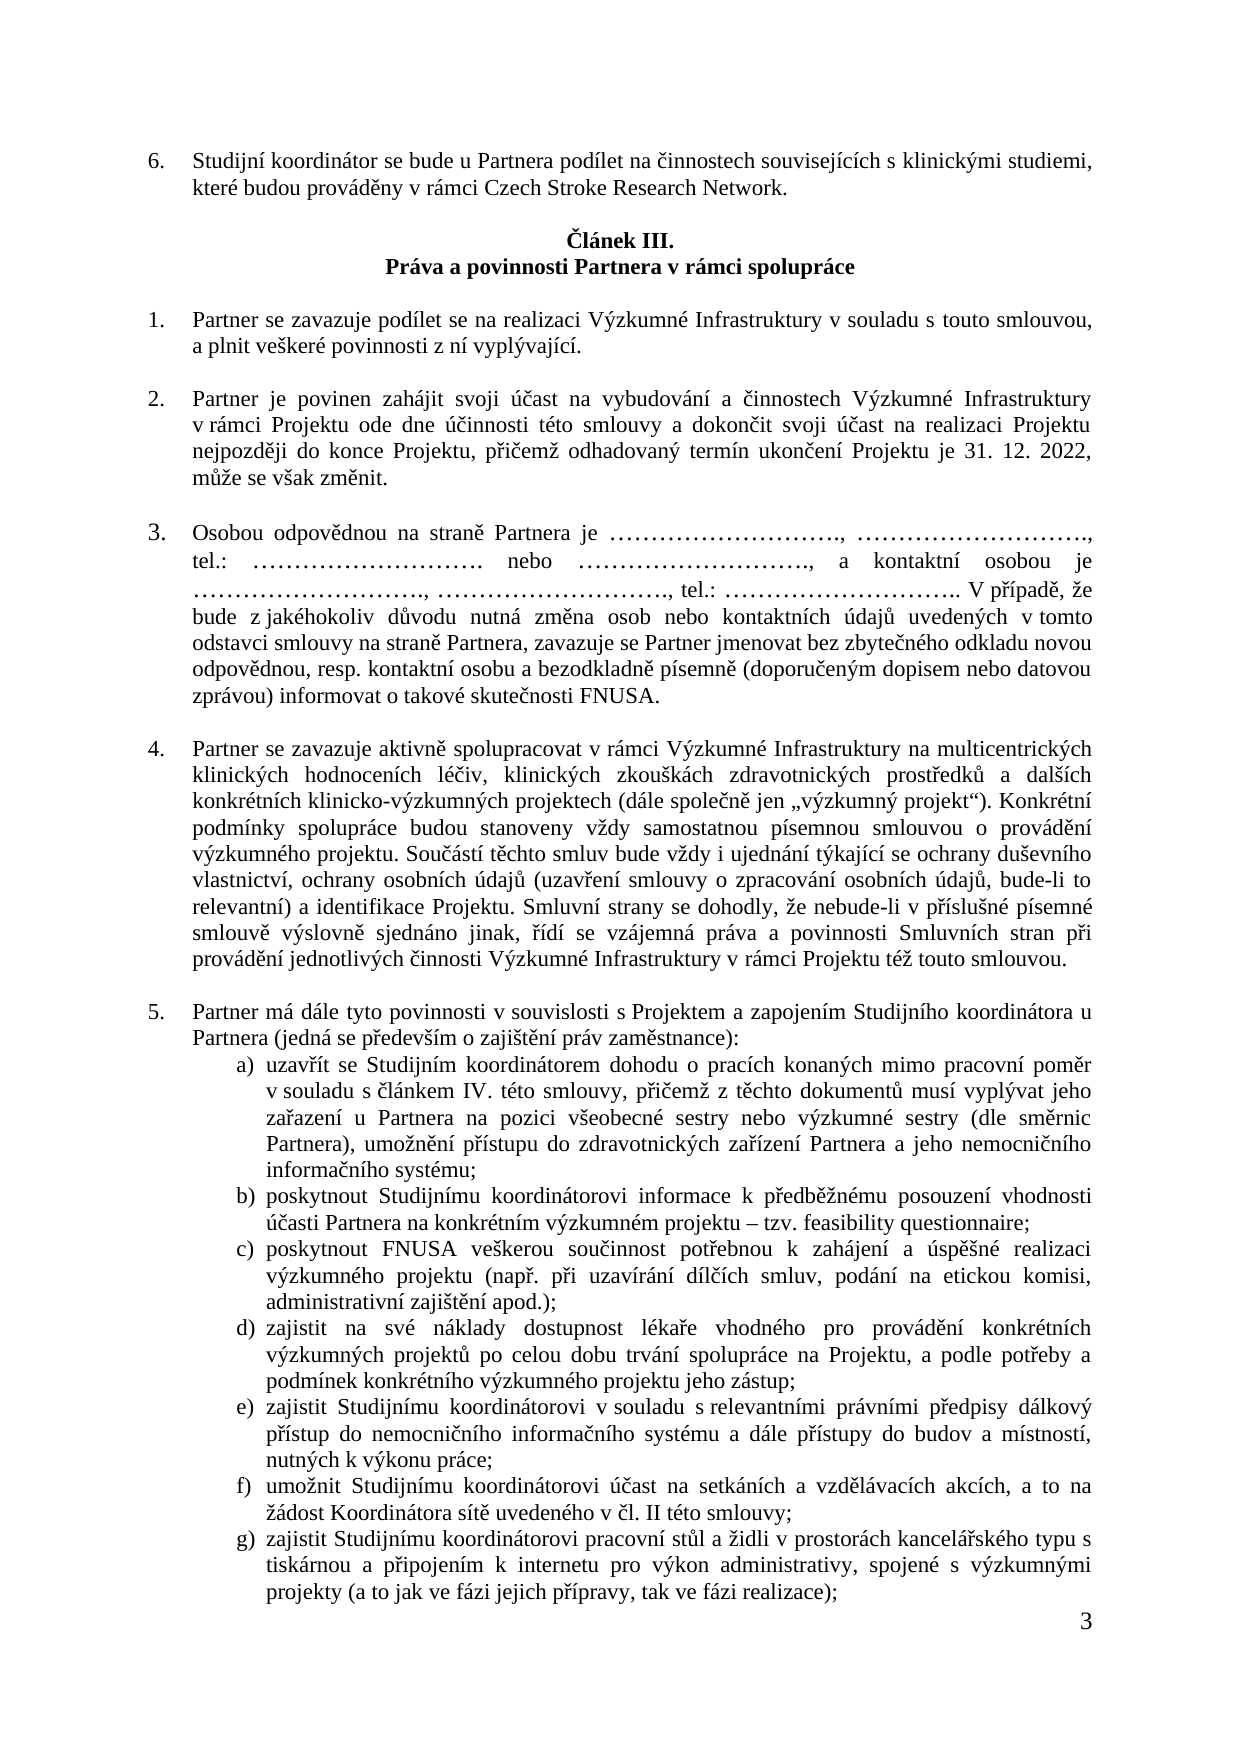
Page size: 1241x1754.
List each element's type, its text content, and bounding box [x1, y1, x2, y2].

list poskytnout FNUSA veškerou součinnost potřebnou k zahájení a úspěšné realizaci výzkumného projektu (např. při uzavírání dílčích smluv, podání na etickou komisi, administrativní zajištění apod.); [236, 1235, 1093, 1314]
list Studijní koordinátor se bude u Partnera podílet na činnostech souvisejících s klinickými studiemi, které budou prováděny v rámci Czech Stroke Research Network. [148, 148, 1093, 200]
subtitle Článek III. [148, 227, 1093, 253]
list Osobou odpovědnou na straně Partnera je ………………………., ………………………., tel.: ………………………. nebo ………………………., a kontaktní osobou je ………………………., ………………………., tel.: ……………………….. V případě, že bude z jakéhokoliv důvodu nutná změna osob nebo kontaktních údajů uvedených v tomto odstavci smlouvy na straně Partnera, zavazuje se Partner jmenovat bez zbytečného odkladu novou odpovědnou, resp. kontaktní osobu a bezodkladně písemně (doporučeným dopisem nebo datovou zprávou) informovat o takové skutečnosti FNUSA. [148, 517, 1093, 708]
list zajistit Studijnímu koordinátorovi pracovní stůl a židli v prostorách kancelářského typu s tiskárnou a připojením k internetu pro výkon administrativy, spojené s výzkumnými projekty (a to jak ve fázi jejich přípravy, tak ve fázi realizace); [236, 1525, 1093, 1604]
list Partner se zavazuje podílet se na realizaci Výzkumné Infrastruktury v souladu s touto smlouvou, a plnit veškeré povinnosti z ní vyplývající. [148, 306, 1093, 358]
list umožnit Studijnímu koordinátorovi účast na setkáních a vzdělávacích akcích, a to na žádost Koordinátora sítě uvedeného v čl. II této smlouvy; [236, 1472, 1093, 1525]
list Partner je povinen zahájit svoji účast na vybudování a činnostech Výzkumné Infrastruktury v rámci Projektu ode dne účinnosti této smlouvy a dokončit svoji účast na realizaci Projektu nejpozději do konce Projektu, přičemž odhadovaný termín ukončení Projektu je 31. 12. 2022, může se však změnit. [148, 385, 1093, 490]
list Partner má dále tyto povinnosti v souvislosti s Projektem a zapojením Studijního koordinátora u Partnera (jedná se především o zajištění práv zaměstnance): [148, 998, 1093, 1051]
subtitle Práva a povinnosti Partnera v rámci spolupráce [148, 253, 1093, 279]
list zajistit Studijnímu koordinátorovi v souladu s relevantními právními předpisy dálkový přístup do nemocničního informačního systému a dále přístupy do budov a místností, nutných k výkonu práce; [236, 1393, 1093, 1472]
list poskytnout Studijnímu koordinátorovi informace k předběžnému posouzení vhodnosti účasti Partnera na konkrétním výzkumném projektu – tzv. feasibility questionnaire; [236, 1183, 1093, 1235]
list Partner se zavazuje aktivně spolupracovat v rámci Výzkumné Infrastruktury na multicentrických klinických hodnoceních léčiv, klinických zkouškách zdravotnických prostředků a dalších konkrétních klinicko-výzkumných projektech (dále společně jen „výzkumný projekt“). Konkrétní podmínky spolupráce budou stanoveny vždy samostatnou písemnou smlouvou o provádění výzkumného projektu. Součástí těchto smluv bude vždy i ujednání týkající se ochrany duševního vlastnictví, ochrany osobních údajů (uzavření smlouvy o zpracování osobních údajů, bude-li to relevantní) a identifikace Projektu. Smluvní strany se dohodly, že nebude-li v příslušné písemné smlouvě výslovně sjednáno jinak, řídí se vzájemná práva a povinnosti Smluvních stran při provádění jednotlivých činnosti Výzkumné Infrastruktury v rámci Projektu též touto smlouvou. [148, 734, 1093, 972]
list uzavřít se Studijním koordinátorem dohodu o pracích konaných mimo pracovní poměr v souladu s článkem IV. této smlouvy, přičemž z těchto dokumentů musí vyplývat jeho zařazení u Partnera na pozici všeobecné sestry nebo výzkumné sestry (dle směrnic Partnera), umožnění přístupu do zdravotnických zařízení Partnera a jeho nemocničního informačního systému; [236, 1051, 1093, 1183]
list zajistit na své náklady dostupnost lékaře vhodného pro provádění konkrétních výzkumných projektů po celou dobu trvání spolupráce na Projektu, a podle potřeby a podmínek konkrétního výzkumného projektu jeho zástup; [236, 1314, 1093, 1393]
